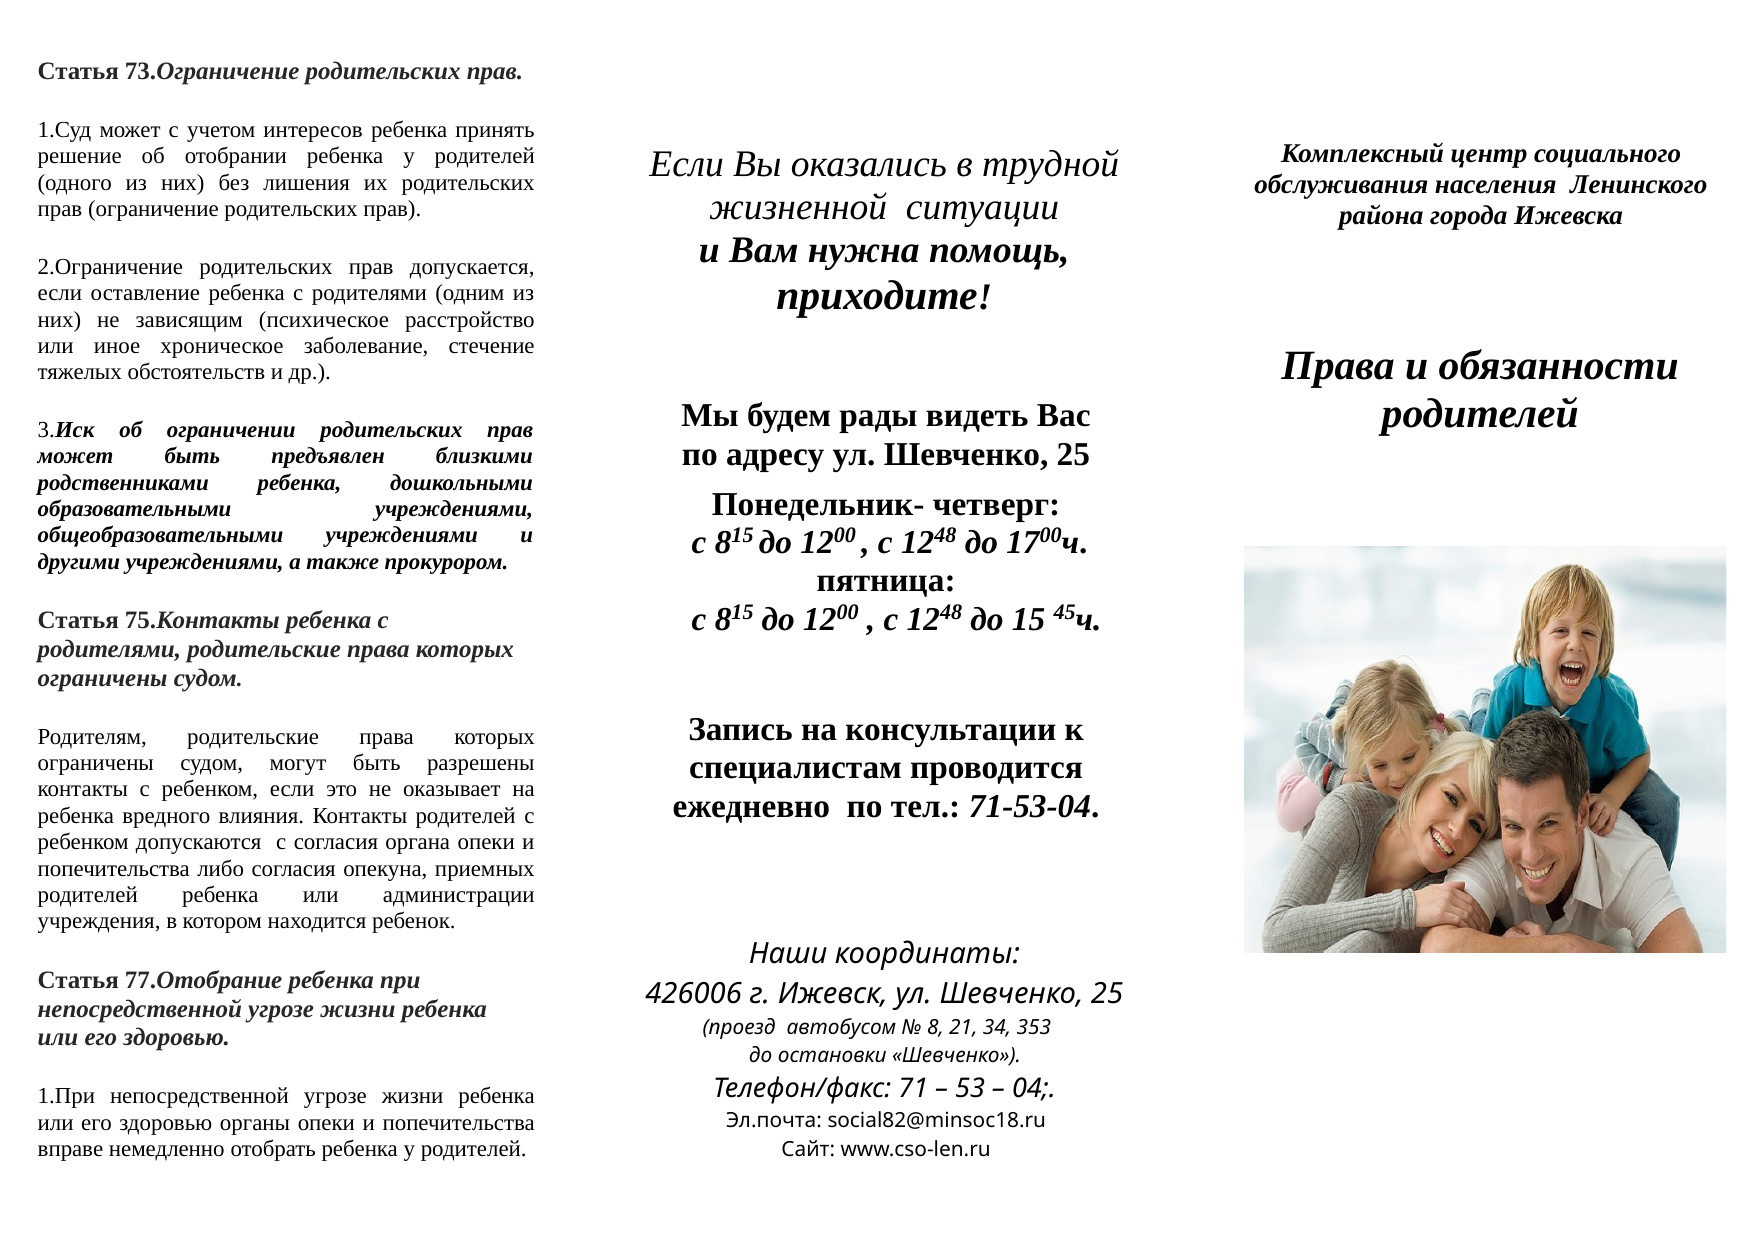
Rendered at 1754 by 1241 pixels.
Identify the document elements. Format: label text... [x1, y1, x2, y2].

text (проезд автобусом № 8, 21, 34, 353 [629, 1012, 1143, 1040]
text Телефон/факс: 71 – 53 – 04;. [629, 1069, 1143, 1106]
subtitle Статья 73.Ограничение родительских прав. [37, 56, 535, 85]
text до остановки «Шевченко»). [629, 1040, 1143, 1069]
text с 815 до 1200 , с 1248 до 1700ч. [629, 522, 1143, 561]
subtitle 1.При непосредственной угрозе жизни ребенка или его здоровью органы опеки и попечительства вправе немедленно отобрать ребенка у родителей. [37, 1082, 535, 1161]
text Эл.почта: social82@minsoc18.ru [629, 1106, 1143, 1134]
text Понедельник- четверг: [629, 484, 1143, 522]
text по адресу ул. Шевченко, 25 [629, 434, 1143, 472]
text Права и обязанности родителей [1244, 340, 1720, 436]
subtitle 1.Суд может с учетом интересов ребенка принять решение об отобрании ребенка у родителей (одного из них) без лишения их родительских прав (ограничение родительских прав). [37, 116, 535, 222]
text Мы будем рады видеть Вас [629, 395, 1143, 434]
subtitle 2.Ограничение родительских прав допускается, если оставление ребенка с родителями (одним из них) не зависящим (психическое расстройство или иное хроническое заболевание, стечение тяжелых обстоятельств и др.). [37, 253, 535, 385]
text 426006 г. Ижевск, ул. Шевченко, 25 [629, 972, 1143, 1012]
text пятница: [629, 561, 1143, 599]
text Наши координаты: [629, 932, 1143, 972]
text и Вам нужна помощь, приходите! [629, 228, 1143, 319]
text с 815 до 1200 , с 1248 до 15 45ч. [617, 599, 1143, 637]
text Комплексный центр социального обслуживания населения Ленинского района города Ижевска [1244, 137, 1720, 230]
subtitle 3.Иск об ограничении родительских прав может быть предъявлен близкими родственниками ребенка, дошкольными образовательными учреждениями, общеобразовательными учреждениями и другими учреждениями, а также прокурором. [37, 416, 535, 574]
text Запись на консультации к специалистам проводится ежедневно по тел.: 71-53-04. [629, 709, 1143, 824]
subtitle Родителям, родительские права которых ограничены судом, могут быть разрешены контакты с ребенком, если это не оказывает на ребенка вредного влияния. Контакты родителей с ребенком допускаются с согласия органа опеки и попечительства либо согласия опекуна, приемных родителей ребенка или администрации учреждения, в котором находится ребенок. [37, 723, 535, 934]
subtitle Статья 77.Отобрание ребенка при непосредственной угрозе жизни ребенка или его здоровью. [37, 965, 535, 1051]
text Сайт: www.cso-len.ru [629, 1134, 1143, 1162]
picture [1243, 546, 1727, 953]
text Если Вы оказались в трудной жизненной ситуации [629, 141, 1143, 228]
subtitle Статья 75.Контакты ребенка с родителями, родительские права которых ограничены судом. [37, 605, 535, 692]
